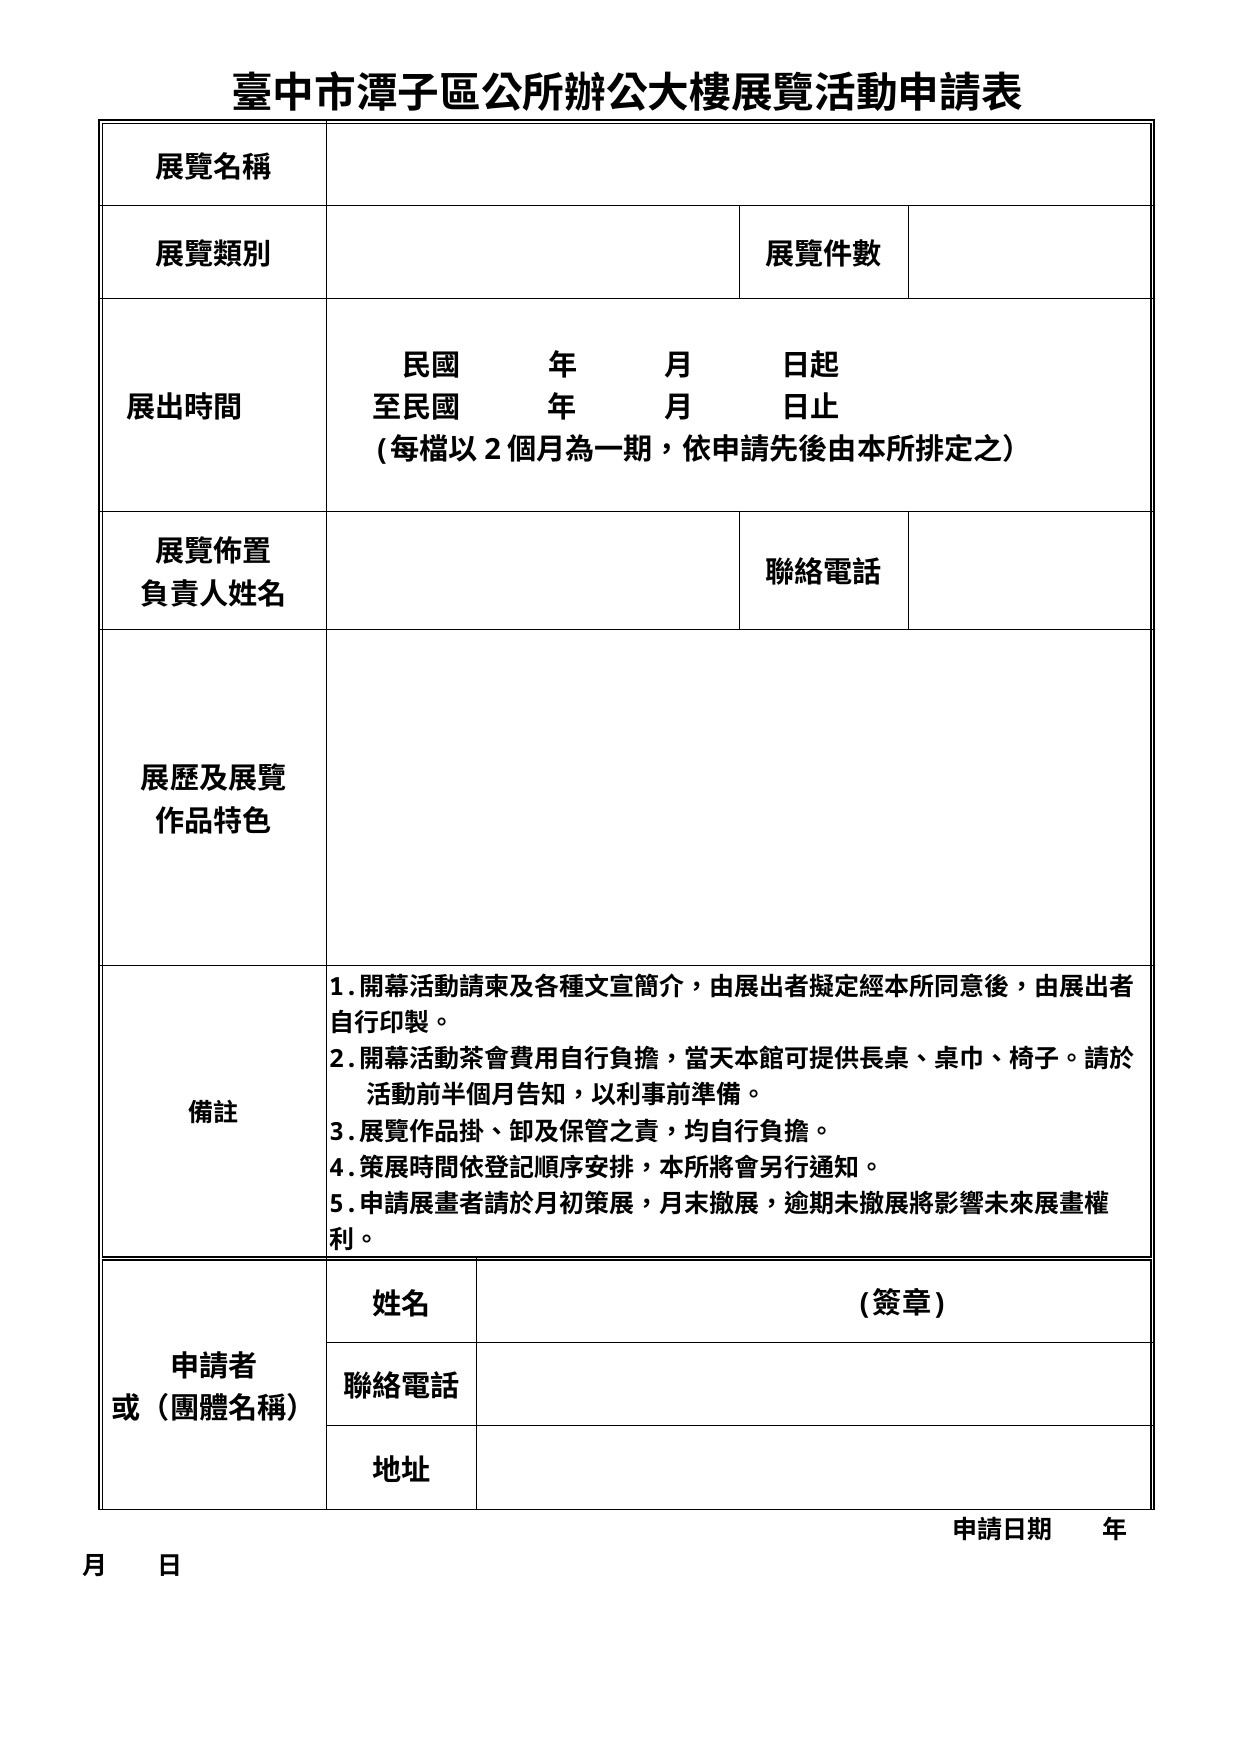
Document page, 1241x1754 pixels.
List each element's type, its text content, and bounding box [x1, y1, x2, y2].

table_cell 展出時間 [103, 299, 326, 511]
table_cell [477, 1426, 1150, 1508]
table_cell [909, 512, 1150, 629]
table_cell 申請者 或（團體名稱） [103, 1261, 326, 1508]
table_cell 聯絡電話 [740, 512, 908, 629]
table_cell 地址 [327, 1426, 476, 1508]
table_cell [327, 206, 739, 297]
table_cell [327, 512, 739, 629]
text 申請日期 年 月 日 [83, 1509, 1157, 1582]
table_cell (簽章) [477, 1261, 1150, 1342]
table_cell 展覽名稱 [103, 124, 326, 205]
table_cell 姓名 [327, 1261, 476, 1342]
table_cell 備註 [103, 966, 326, 1256]
table_cell 展覽件數 [740, 206, 908, 297]
table_cell [327, 630, 1150, 965]
table_cell [477, 1343, 1150, 1425]
table_cell 開幕活動請柬及各種文宣簡介，由展出者擬定經本所同意後，由展出者自行印製。 開幕活動茶會費用自行負擔，當天本館可提供長桌、桌巾、椅子。請於 活動前半個月告知，以利事前準備。 展覽作品掛、卸及保管之責，均自行負擔。 策展時間依登記順序安排，本所將會另行通知。 申請展畫者請於月初策展，月末撤展，逾期未撤展將影響未來展畫權利。 [327, 966, 1150, 1256]
table_cell 展覽佈置 負責人姓名 [103, 512, 326, 629]
table_cell 展覽類別 [103, 206, 326, 297]
table_cell 聯絡電話 [327, 1343, 476, 1425]
table_header 臺中市潭子區公所辦公大樓展覽活動申請表 [101, 59, 1152, 119]
table_cell 民國 年 月 日起 至民國 年 月 日止 (每檔以2個月為一期，依申請先後由本所排定之） [327, 299, 1150, 511]
table_cell [327, 124, 1150, 205]
table_cell 展歷及展覽 作品特色 [103, 630, 326, 965]
table_cell [909, 206, 1150, 297]
